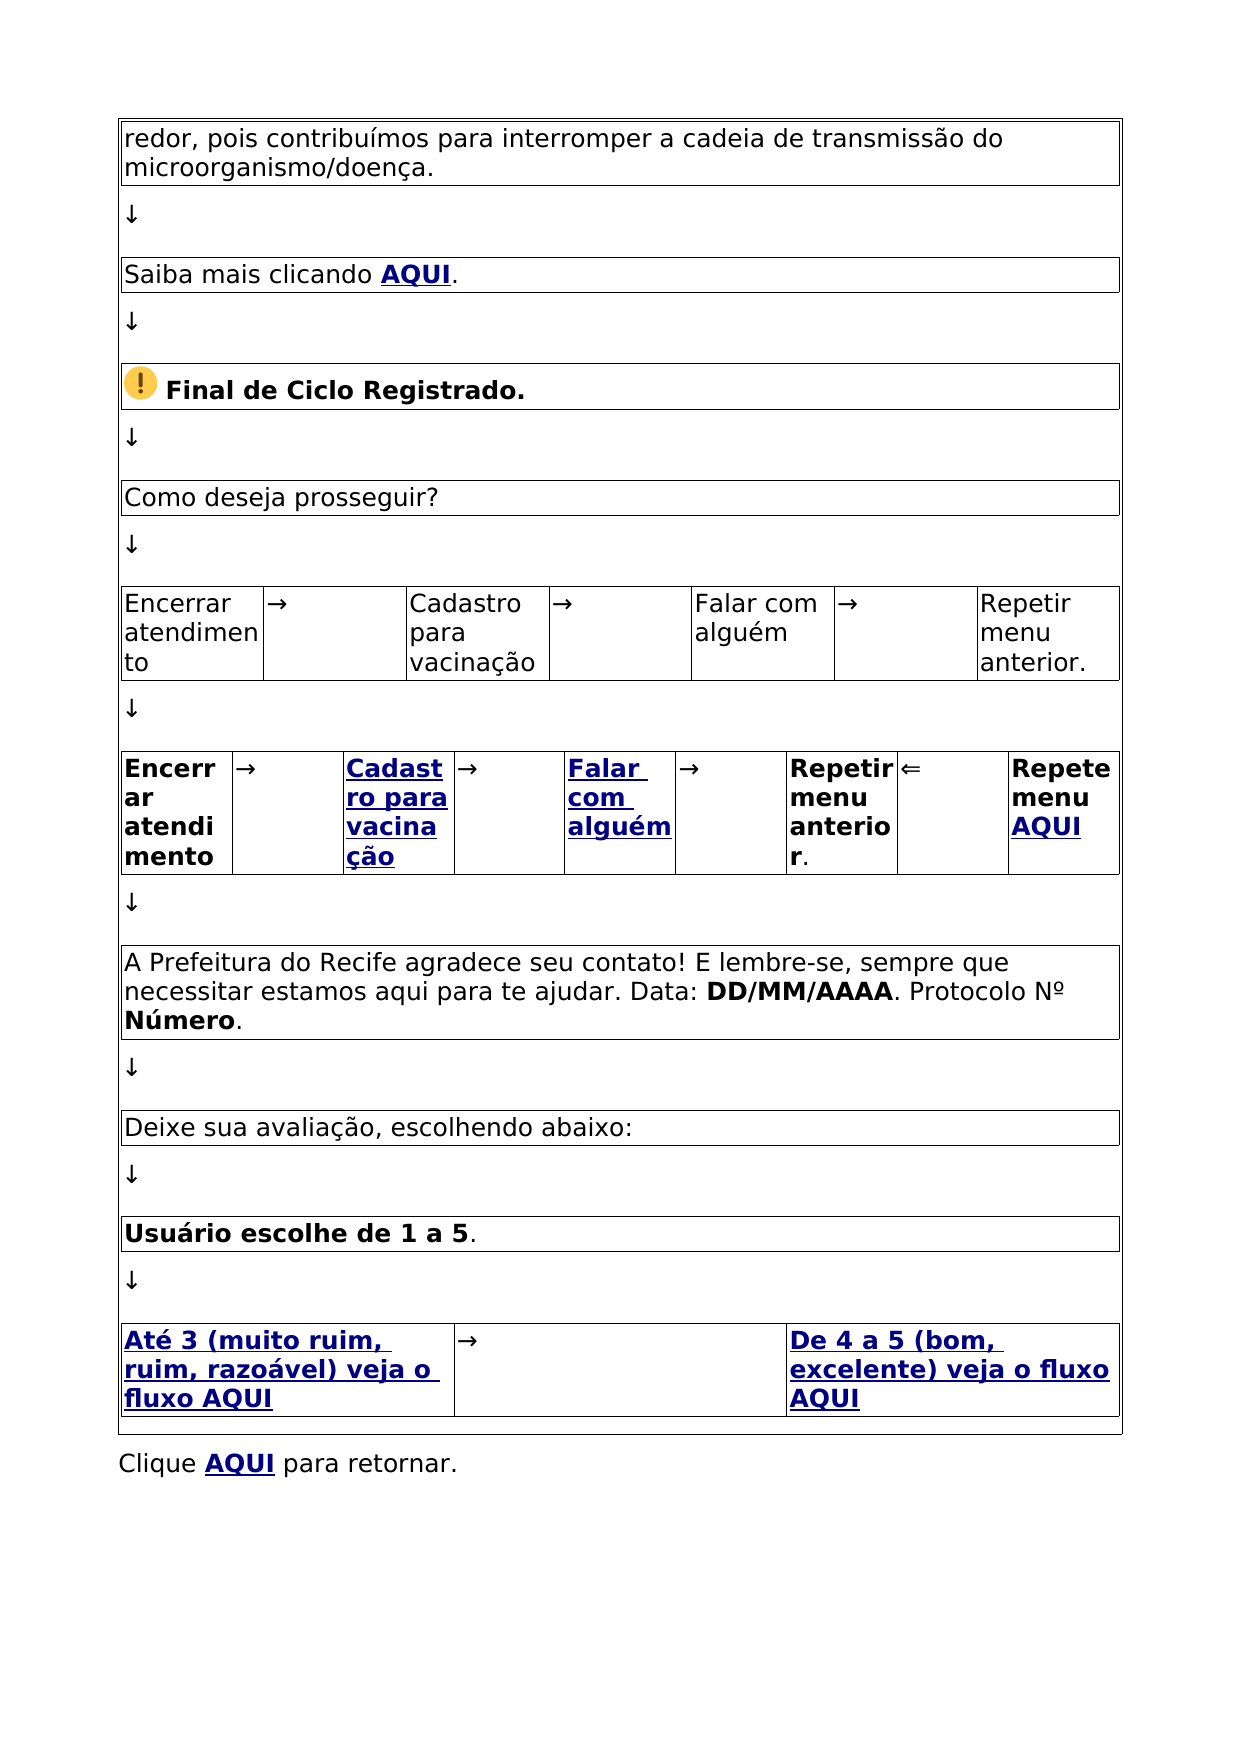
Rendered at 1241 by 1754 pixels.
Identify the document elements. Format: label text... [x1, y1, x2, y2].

table_header Repete menu AQUI [1009, 752, 1119, 874]
table_header Falar com alguém [692, 587, 834, 680]
table_header ⇐ [898, 752, 1008, 874]
table_header Encerrar atendimento [122, 587, 263, 680]
table_header → [676, 752, 786, 874]
table_header A Prefeitura do Recife agradece seu contato! E lembre-se, sempre que necessitar estamos aqui para te ajudar. Data: DD/MM/AAAA. Protocolo Nº Número. [122, 946, 1119, 1038]
table_header Cadastro para vacinação [407, 587, 549, 680]
table_header Repetir menu anterior. [787, 752, 897, 874]
table_header Usuário escolhe de 1 a 5. [122, 1217, 1119, 1251]
table_header → [233, 752, 343, 874]
table_header → [550, 587, 691, 680]
table_header Repetir menu anterior. [978, 587, 1119, 680]
table_header Deixe sua avaliação, escolhendo abaixo: [122, 1111, 1119, 1145]
table_header De 4 a 5 (bom, excelente) veja o fluxo AQUI [787, 1324, 1119, 1416]
table_header Falar com alguém [565, 752, 675, 874]
table_header Como deseja prosseguir? [122, 481, 1119, 515]
table_header redor, pois contribuímos para interromper a cadeia de transmissão do microorganismo/doença. [122, 122, 1119, 185]
table_header → [455, 1324, 786, 1416]
table_header ↓ ↓ ↓ ↓ ↓ ↓ ↓ ↓ ↓ [119, 119, 1122, 1434]
table_header Encerrar atendimento [122, 752, 232, 874]
table_header Cadastro para vacinação [344, 752, 454, 874]
table_header Final de Ciclo Registrado. [122, 364, 1119, 408]
table_header → [264, 587, 406, 680]
table_header → [835, 587, 977, 680]
table_header Até 3 (muito ruim, ruim, razoável) veja o fluxo AQUI [122, 1324, 454, 1416]
text Clique AQUI para retornar. [118, 1449, 1122, 1507]
table_header → [455, 752, 564, 874]
table_header Saiba mais clicando AQUI. [122, 258, 1119, 292]
